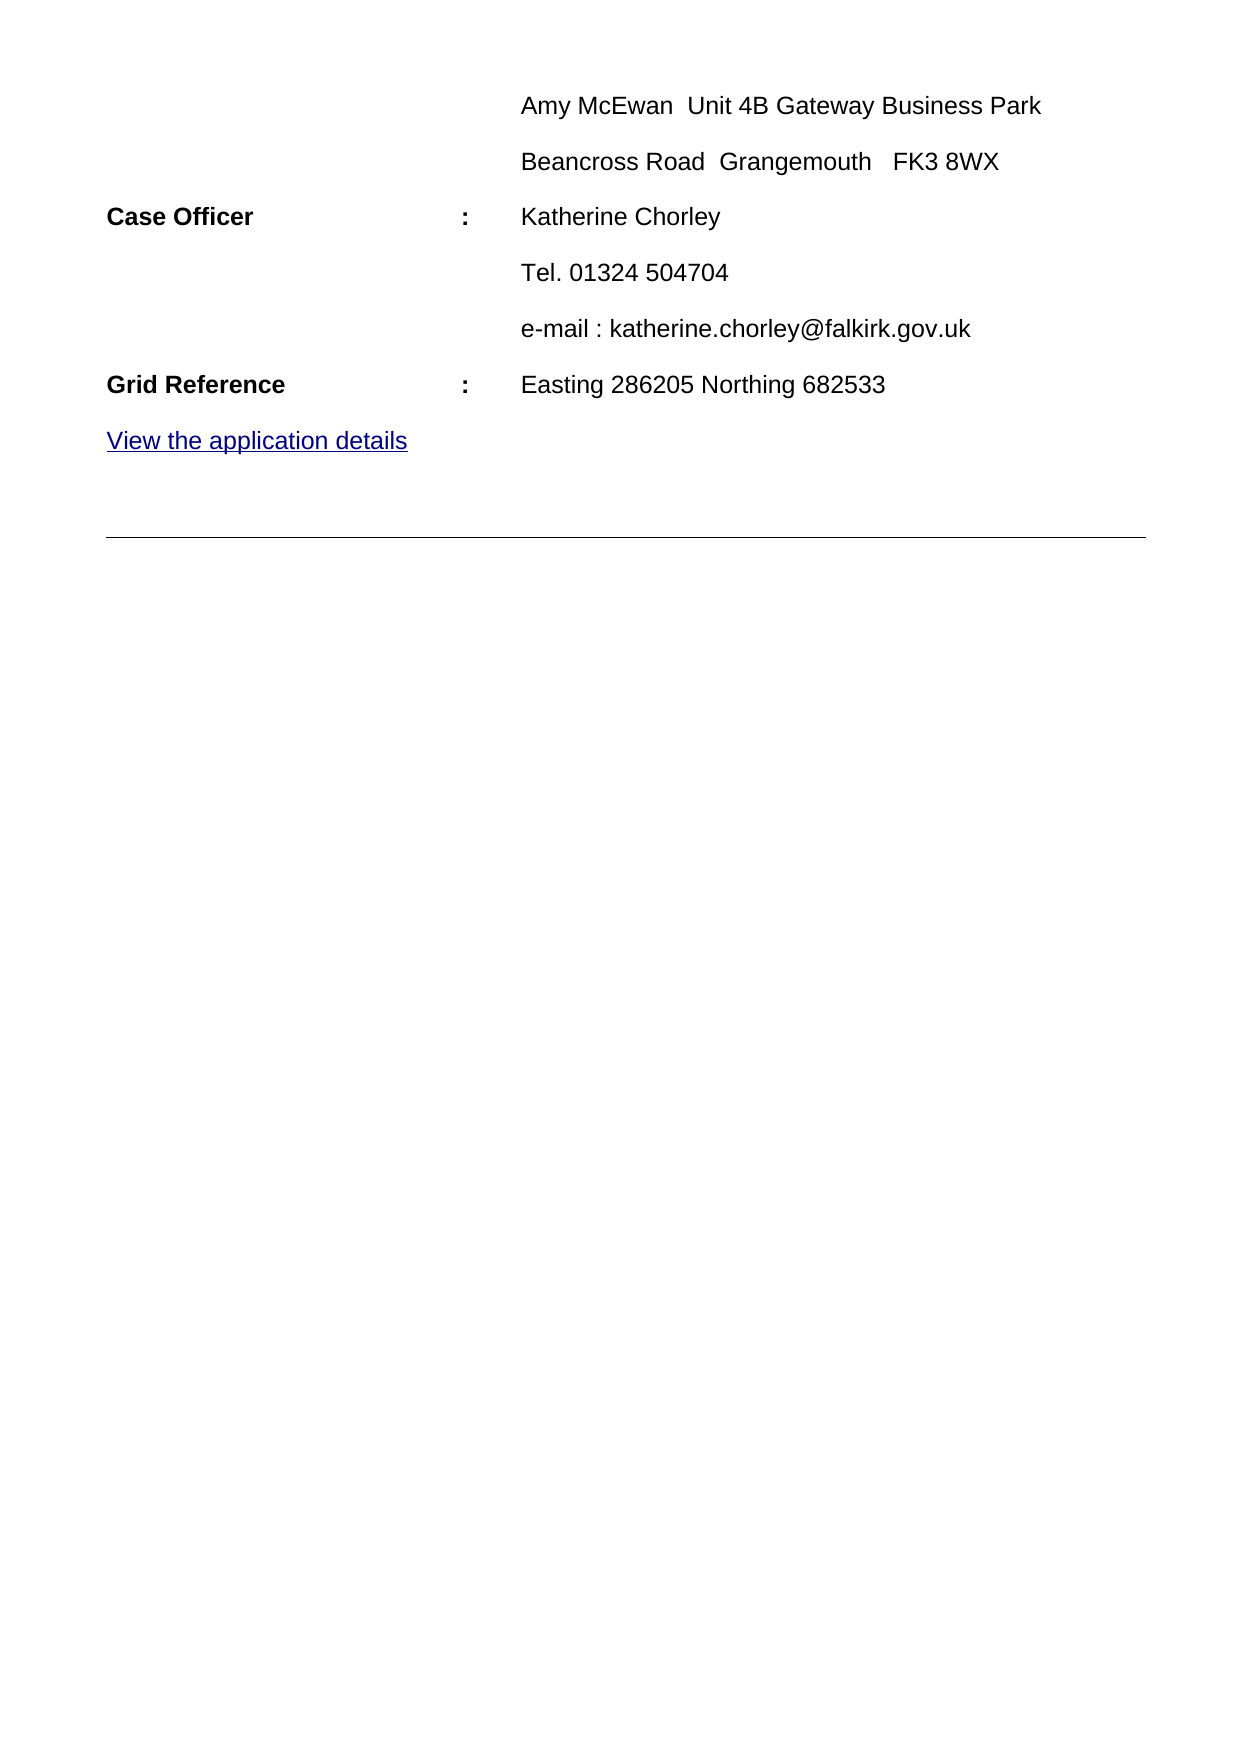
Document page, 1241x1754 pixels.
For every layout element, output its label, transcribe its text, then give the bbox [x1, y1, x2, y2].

text e-mail : katherine.chorley@falkirk.gov.uk [106, 314, 1146, 343]
text Amy McEwan Unit 4B Gateway Business Park [106, 91, 1146, 119]
text Tel. 01324 504704 [106, 258, 1146, 287]
text Case Officer : Katherine Chorley [106, 202, 1146, 231]
text Beancross Road Grangemouth FK3 8WX [106, 146, 1146, 175]
text View the application details [106, 426, 1146, 454]
text Grid Reference : Easting 286205 Northing 682533 [106, 370, 1146, 398]
